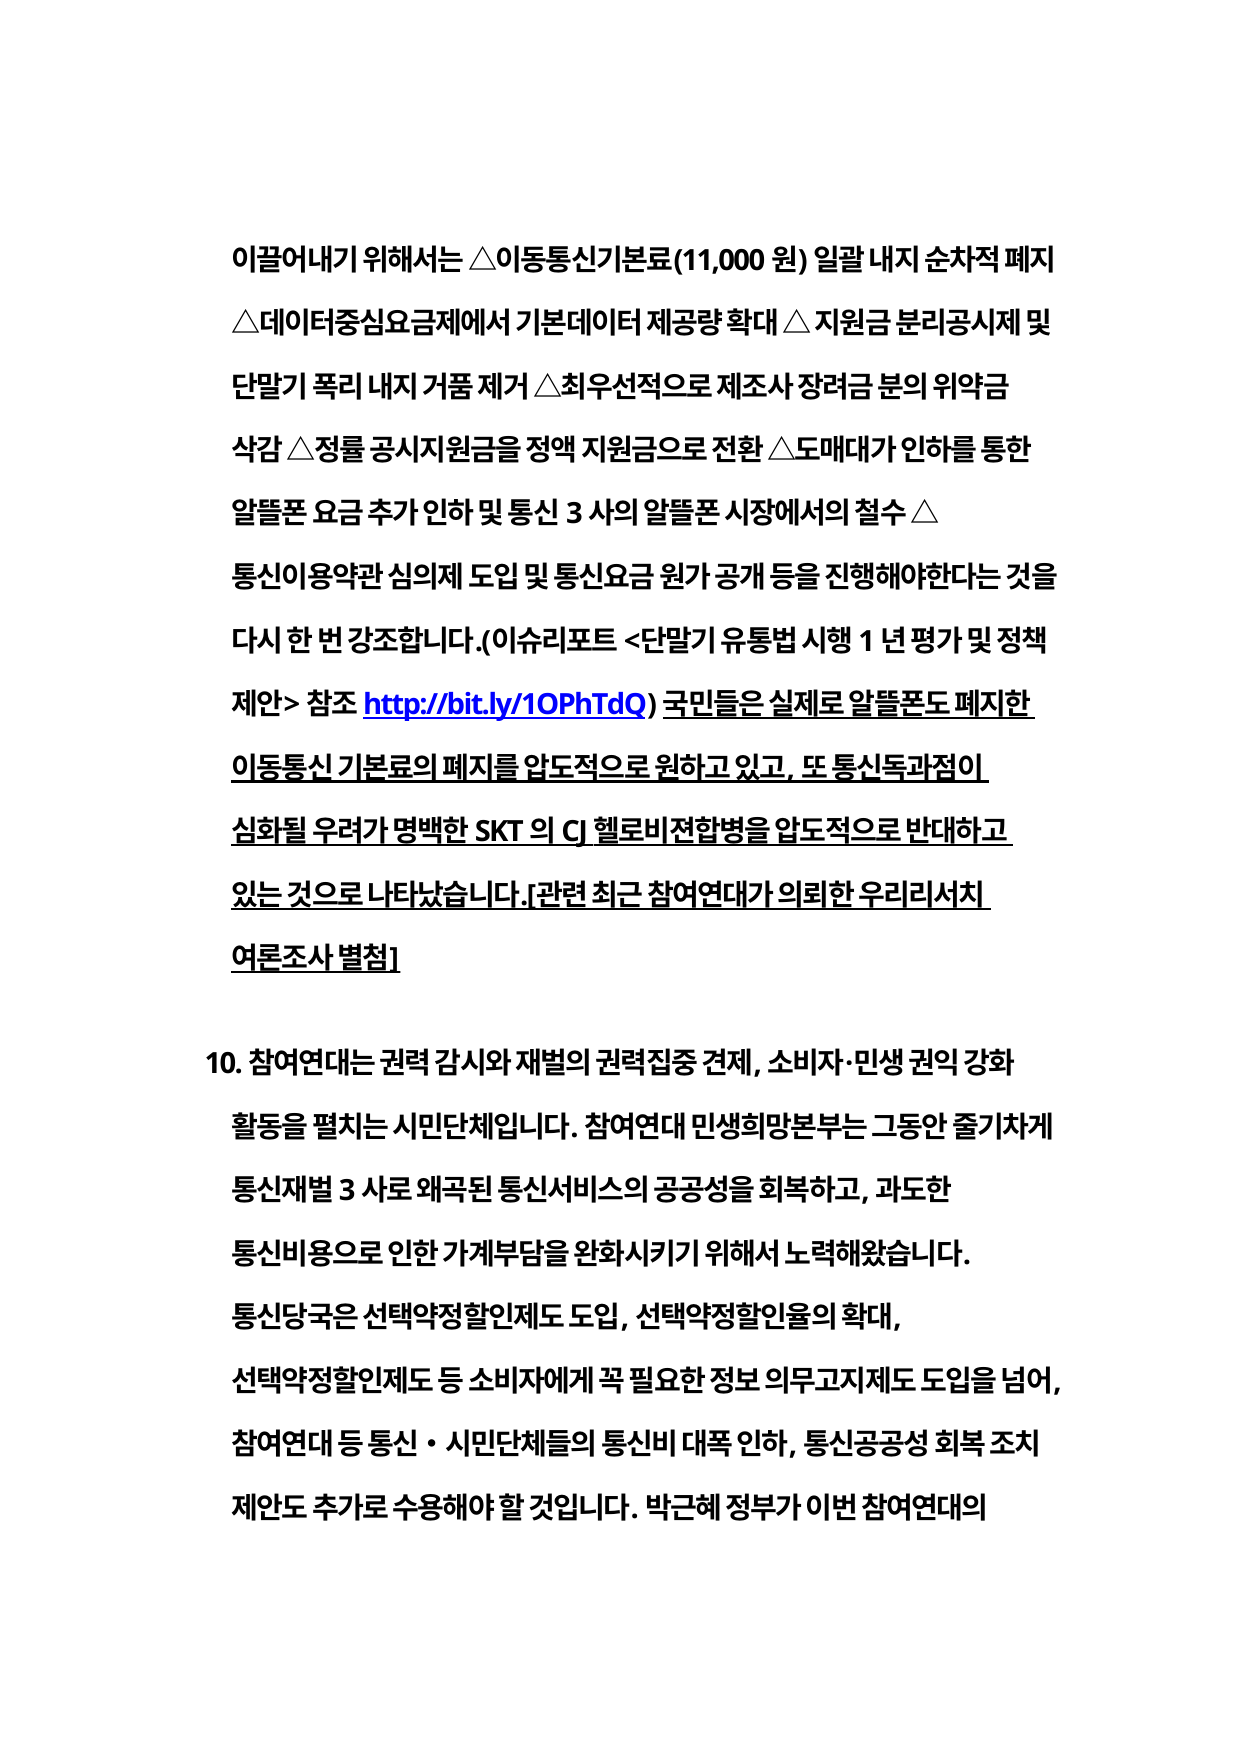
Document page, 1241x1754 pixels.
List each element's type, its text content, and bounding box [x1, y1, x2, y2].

text 10. 참여연대는 권력 감시와 재벌의 권력집중 견제, 소비자·민생 권익 강화 활동을 펼치는 시민단체입니다. 참여연대 민생희망본부는 그동안 줄기차게 통신재벌 3사로 왜곡된 통신서비스의 공공성을 회복하고, 과도한 통신비용으로 인한 가계부담을 완화시키기 위해서 노력해왔습니다. 통신당국은 선택약정할인제도 도입, 선택약정할인율의 확대, 선택약정할인제도 등 소비자에게 꼭 필요한 정보 의무고지제도 도입을 넘어, 참여연대 등 통신‧시민단체들의 통신비 대폭 인하, 통신공공성 회복 조치 제안도 추가로 수용해야 할 것입니다. 박근혜 정부가 이번 참여연대의 [204, 1040, 1063, 1527]
text 이끌어내기 위해서는 △이동통신기본료(11,000원) 일괄 내지 순차적 폐지 △데이터중심요금제에서 기본데이터 제공량 확대 △ 지원금 분리공시제 및 단말기 폭리 내지 거품 제거 △최우선적으로 제조사 장려금 분의 위약금 삭감 △정률 공시지원금을 정액 지원금으로 전환 △도매대가 인하를 통한 알뜰폰 요금 추가 인하 및 통신3사의 알뜰폰 시장에서의 철수 △통신이용약관 심의제 도입 및 통신요금 원가 공개 등을 진행해야한다는 것을 다시 한 번 강조합니다.(이슈리포트 <단말기 유통법 시행 1년 평가 및 정책 제안> 참조 http://bit.ly/1OPhTdQ) 국민들은 실제로 알뜰폰도 폐지한 이동통신 기본료의 폐지를 압도적으로 원하고 있고, 또 통신독과점이 심화될 우려가 명백한 SKT의 CJ헬로비젼합병을 압도적으로 반대하고 있는 것으로 나타났습니다.[관련 최근 참여연대가 의뢰한 우리리서치 여론조사 별첨] [204, 236, 1063, 977]
